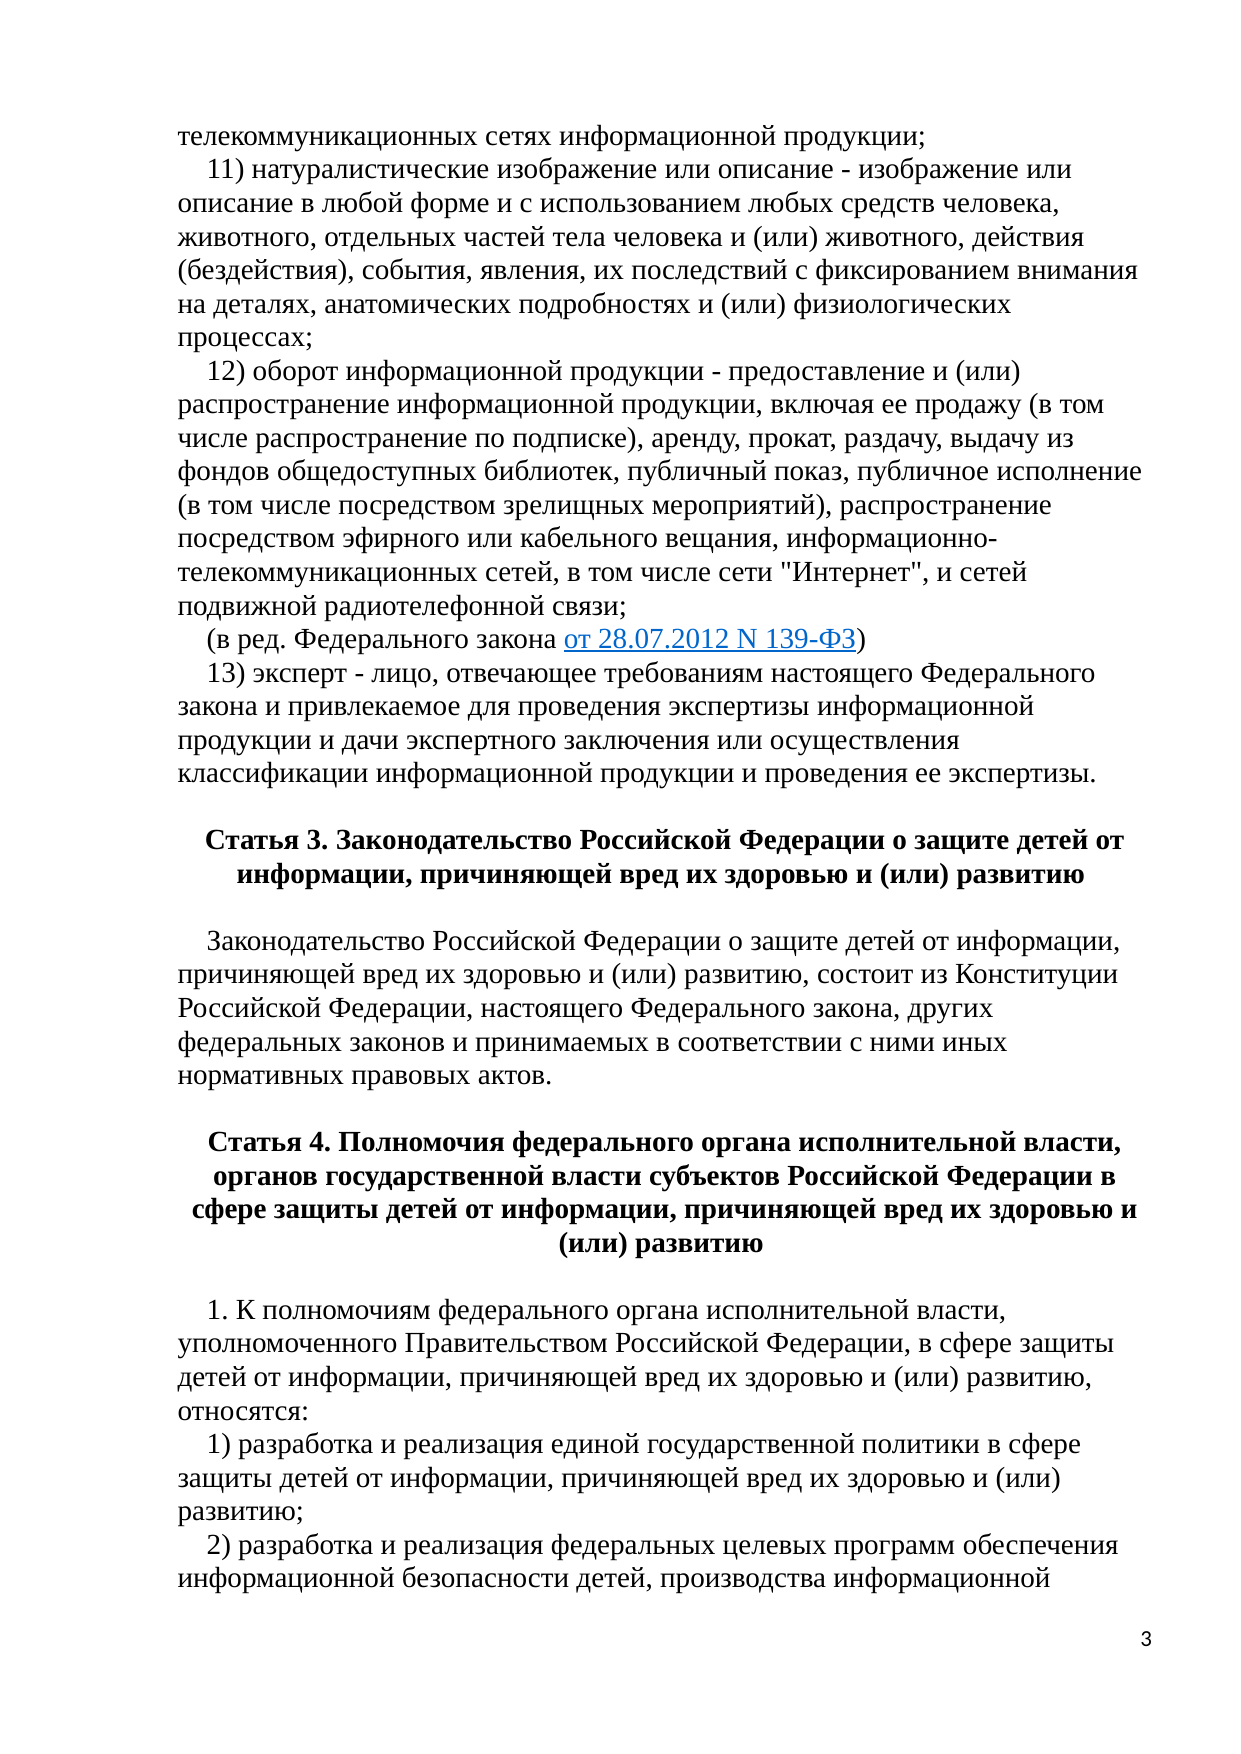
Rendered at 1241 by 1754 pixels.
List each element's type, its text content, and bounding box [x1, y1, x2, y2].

text 1. К полномочиям федерального органа исполнительной власти, уполномоченного Правительством Российской Федерации, в сфере защиты детей от информации, причиняющей вред их здоровью и (или) развитию, относятся: 1) разработка и реализация единой государственной политики в сфере защиты детей от информации, причиняющей вред их здоровью и (или) развитию; 2) разработка и реализация федеральных целевых программ обеспечения информационной безопасности детей, производства информационной [177, 1258, 1152, 1594]
text телекоммуникационных сетях информационной продукции; 11) натуралистические изображение или описание - изображение или описание в любой форме и с использованием любых средств человека, животного, отдельных частей тела человека и (или) животного, действия (бездействия), события, явления, их последствий с фиксированием внимания на деталях, анатомических подробностях и (или) физиологических процессах; 12) оборот информационной продукции - предоставление и (или) распространение информационной продукции, включая ее продажу (в том числе распространение по подписке), аренду, прокат, раздачу, выдачу из фондов общедоступных библиотек, публичный показ, публичное исполнение (в том числе посредством зрелищных мероприятий), распространение посредством эфирного или кабельного вещания, информационно-телекоммуникационных сетей, в том числе сети "Интернет", и сетей подвижной радиотелефонной связи; (в ред. Федерального закона от 28.07.2012 N 139-ФЗ) 13) эксперт - лицо, отвечающее требованиям настоящего Федерального закона и привлекаемое для проведения экспертизы информационной продукции и дачи экспертного заключения или осуществления классификации информационной продукции и проведения ее экспертизы. [177, 118, 1152, 822]
text Законодательство Российской Федерации о защите детей от информации, причиняющей вред их здоровью и (или) развитию, состоит из Конституции Российской Федерации, настоящего Федерального закона, других федеральных законов и принимаемых в соответствии с ними иных нормативных правовых актов. [177, 889, 1152, 1124]
subtitle Статья 3. Законодательство Российской Федерации о защите детей от информации, причиняющей вред их здоровью и (или) развитию [177, 822, 1152, 889]
subtitle Статья 4. Полномочия федерального органа исполнительной власти, органов государственной власти субъектов Российской Федерации в сфере защиты детей от информации, причиняющей вред их здоровью и (или) развитию [177, 1124, 1152, 1258]
